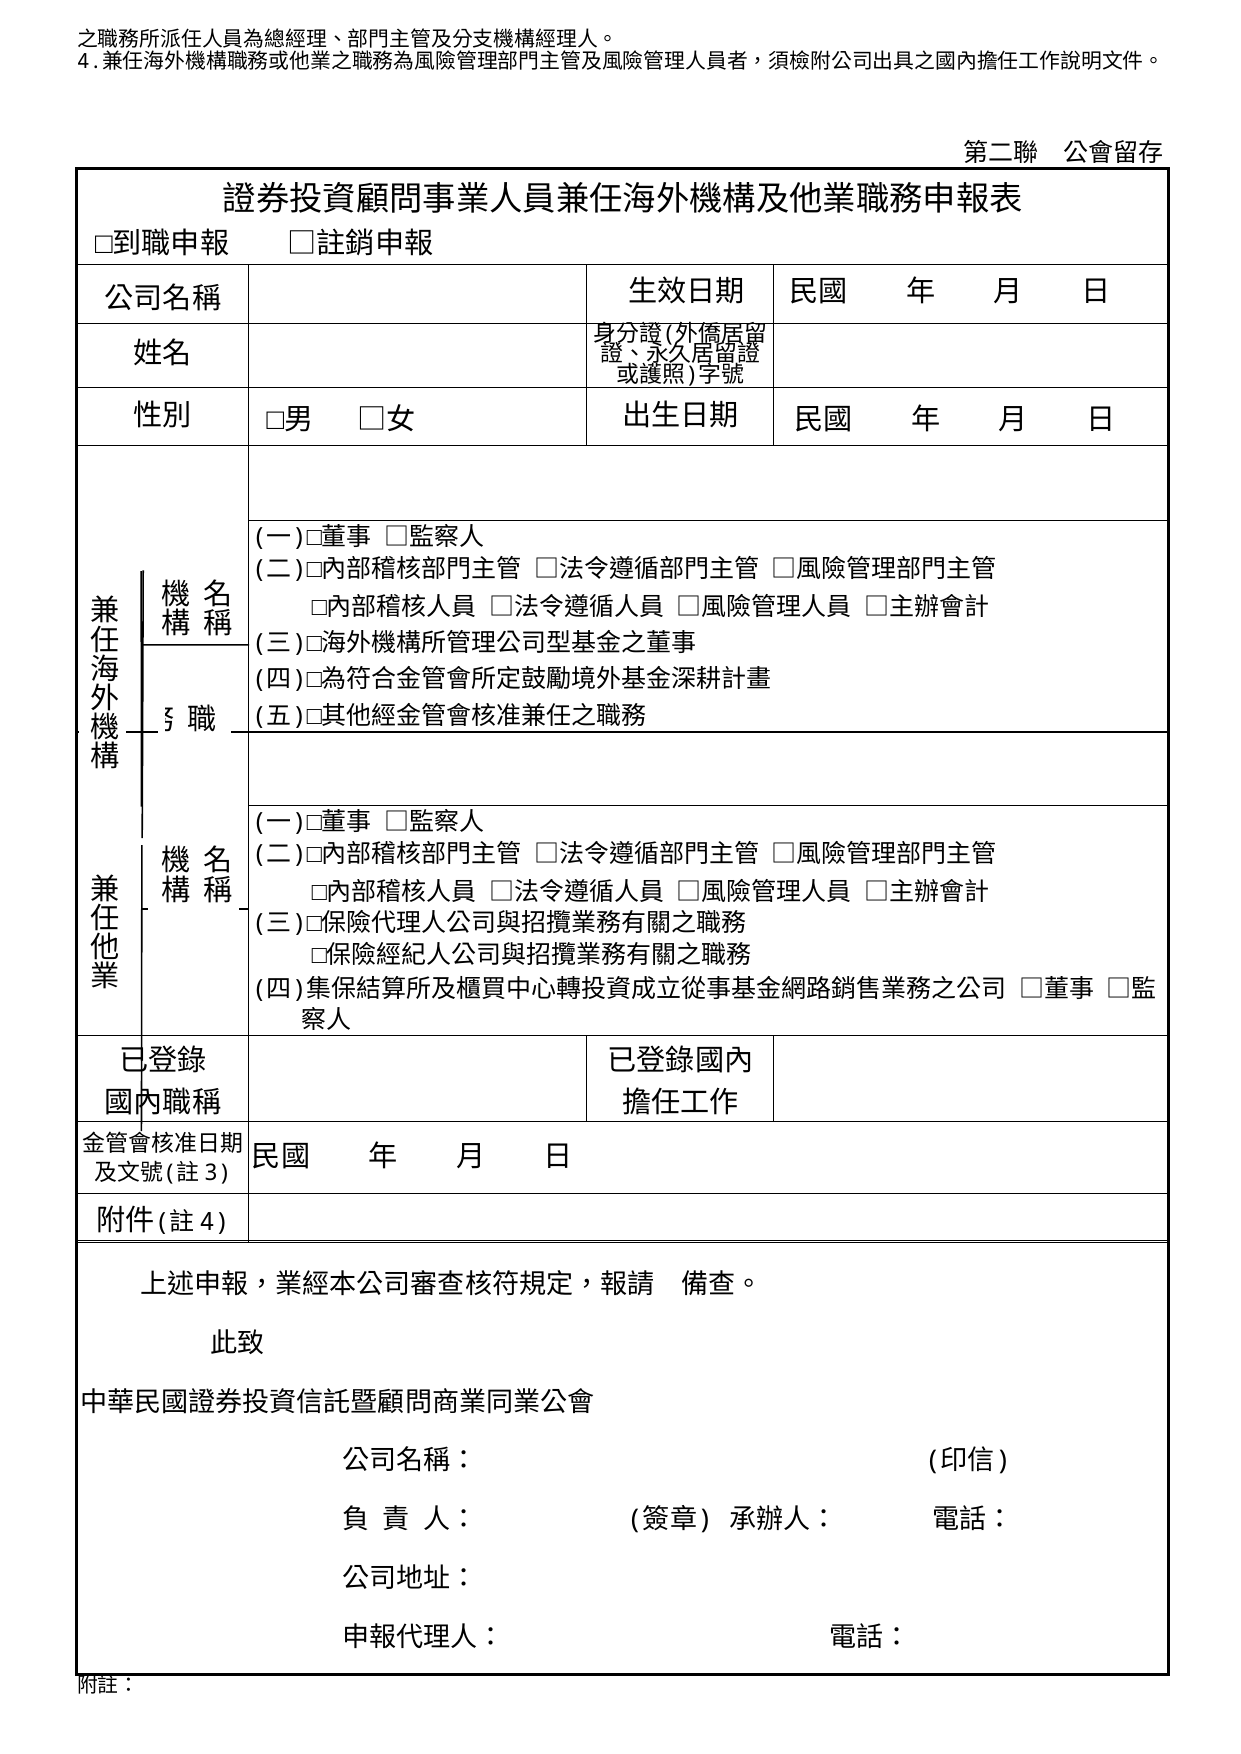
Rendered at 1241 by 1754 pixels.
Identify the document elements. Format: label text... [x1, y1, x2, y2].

table_cell [249, 324, 586, 387]
table_cell 公司名稱 [78, 265, 248, 323]
table_cell 已登錄國內 擔任工作 [587, 1036, 773, 1121]
table_cell 生效日期 [587, 265, 773, 323]
table_cell 已登錄 國內職稱 [78, 1036, 140, 1121]
table_cell 民國 年 月 日 [774, 265, 1167, 323]
table_cell [249, 1036, 586, 1121]
table_cell [249, 733, 1167, 805]
table_cell (一)□董事 □監察人 (二)□內部稽核部門主管 □法令遵循部門主管 □風險管理部門主管 □內部稽核人員 □法令遵循人員 □風險管理人員 □主辦會計 (三)□保險代理人公司與招攬業務有關之職務 □保險經紀人公司與招攬業務有關之職務 (四)集保結算所及櫃買中心轉投資成立從事基金網路銷售業務之公司 □董事 □監察人 [249, 806, 1167, 1035]
table_cell 金管會核准日期 及文號(註3) [78, 1122, 248, 1193]
table_cell (一)□董事 □監察人 (二)□內部稽核部門主管 □法令遵循部門主管 □風險管理部門主管 □內部稽核人員 □法令遵循人員 □風險管理人員 □主辦會計 (三)□海外機構所管理公司型基金之董事 (四)□為符合金管會所定鼓勵境外基金深耕計畫 (五)□其他經金管會核准兼任之職務 [249, 521, 1167, 731]
table_cell [774, 324, 1167, 387]
text 附註： [77, 1676, 1163, 1697]
table_cell [249, 1194, 1167, 1240]
text 4.兼任海外機構職務或他業之職務為風險管理部門主管及風險管理人員者，須檢附公司出具之國內擔任工作說明文件。 [77, 51, 1163, 73]
table_cell 身分證(外僑居留證、永久居留證或護照)字號 [587, 324, 773, 387]
text 之職務所派任人員為總經理、部門主管及分支機構經理人。 [77, 28, 1163, 51]
table_cell 已登錄 國內職稱 [143, 1036, 248, 1121]
table_cell [774, 1036, 1167, 1121]
table_cell 民國 年 月 日 [774, 388, 1167, 445]
table_cell [249, 265, 586, 323]
table_header 證券投資顧問事業人員兼任海外機構及他業職務申報表 □到職申報 □註銷申報 [78, 170, 1167, 264]
table_cell 性別 [78, 388, 248, 445]
table_cell 上述申報，業經本公司審查核符規定，報請 備查。 此致 中華民國證券投資信託暨顧問商業同業公會 公司名稱： (印信) 負 責 人： (簽章) 承辦人： 電話： 公司地址： 申報代理人： 電話： [78, 1243, 1167, 1673]
table_cell □男 □女 [249, 388, 586, 445]
table_cell 附件(註4) [78, 1194, 248, 1240]
table_cell [78, 446, 248, 792]
table_cell 民國 年 月 日 [249, 1122, 1167, 1193]
table_cell [144, 646, 248, 766]
table_cell 姓名 [78, 324, 248, 387]
table_cell [78, 733, 248, 1035]
table_cell 出生日期 [587, 388, 773, 445]
table_cell [249, 446, 1167, 520]
text 第二聯 公會留存 [77, 136, 1163, 167]
